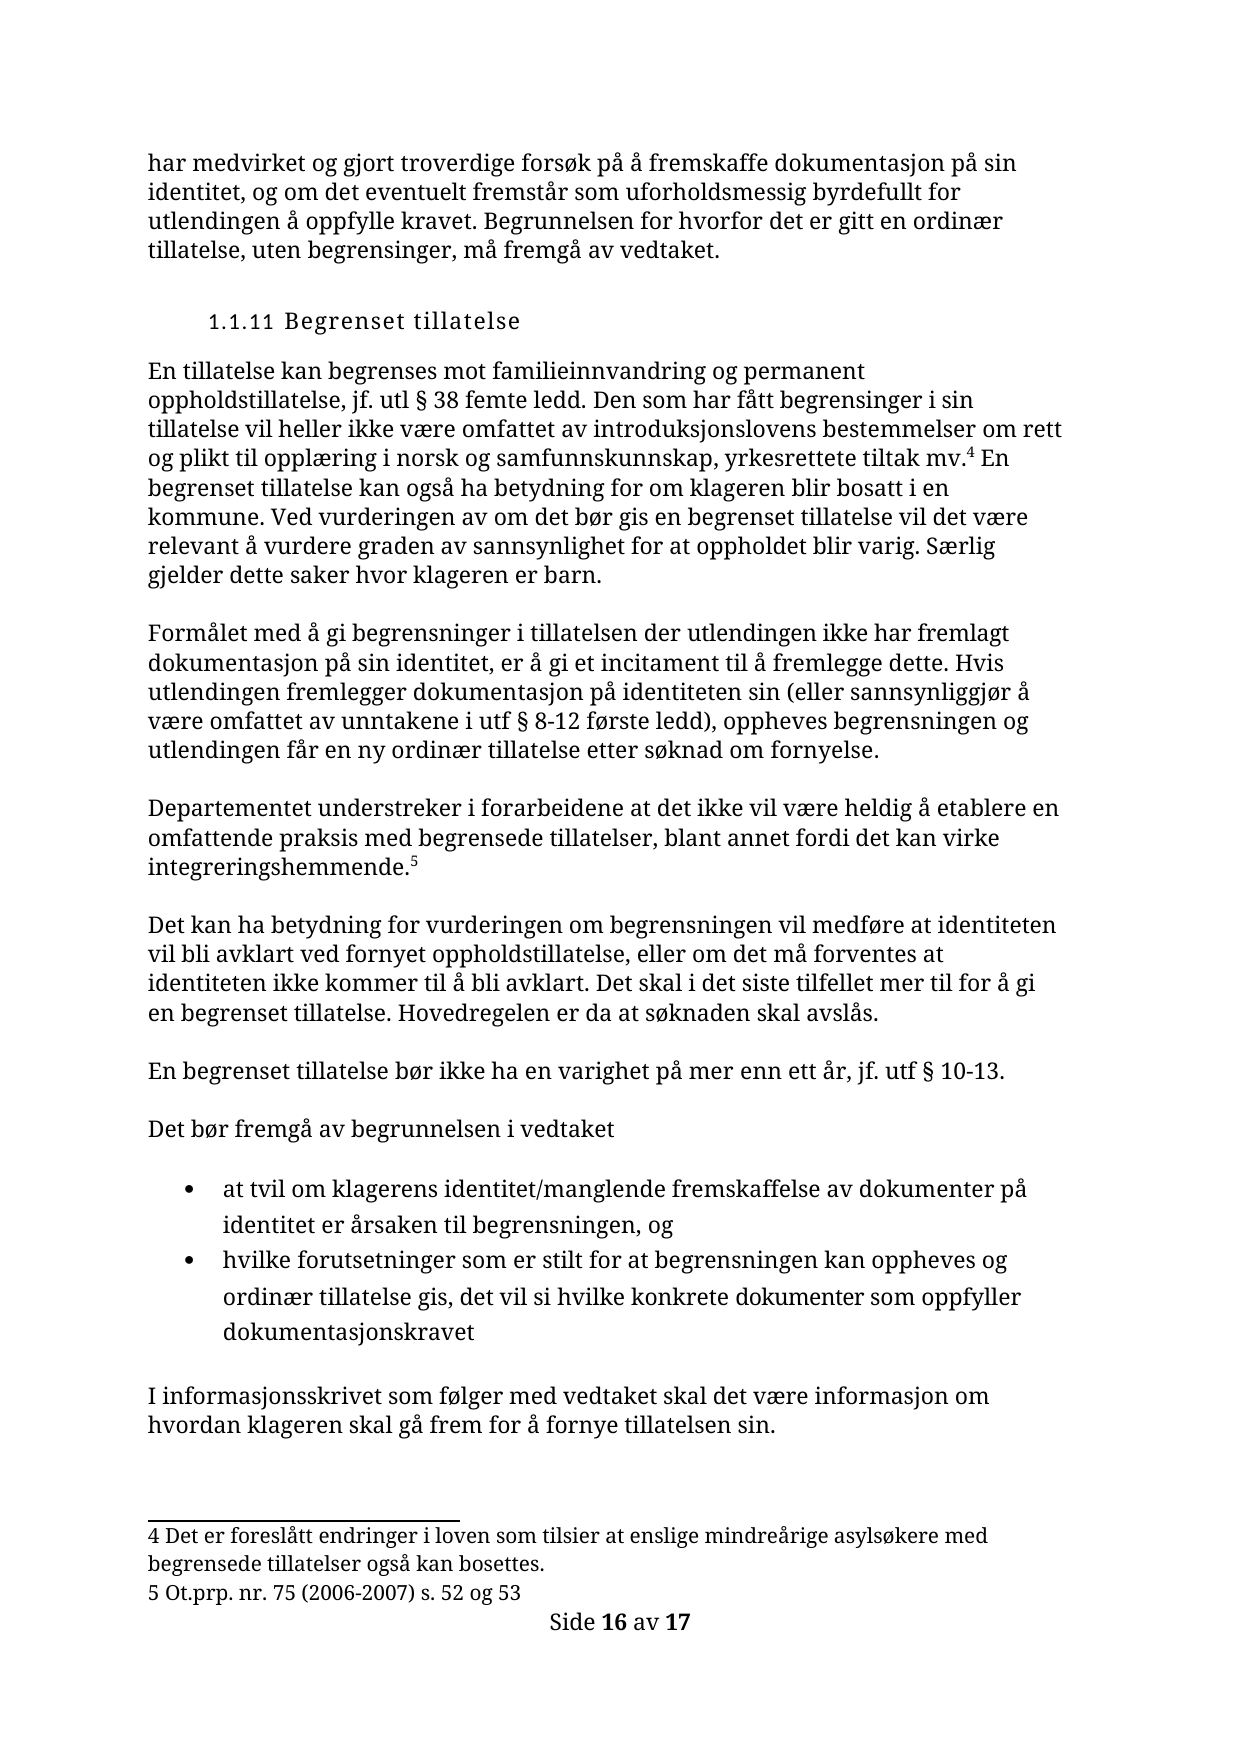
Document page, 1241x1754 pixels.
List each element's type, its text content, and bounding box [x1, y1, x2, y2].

text En begrenset tillatelse bør ikke ha en varighet på mer enn ett år, jf. utf § 10-13. [148, 1056, 1079, 1085]
text En tillatelse kan begrenses mot familieinnvandring og permanent oppholdstillatelse, jf. utl § 38 femte ledd. Den som har fått begrensinger i sin tillatelse vil heller ikke være omfattet av introduksjonslovens bestemmelser om rett og plikt til opplæring i norsk og samfunnskunnskap, yrkesrettete tiltak mv. En begrenset tillatelse kan også ha betydning for om klageren blir bosatt i en kommune. Ved vurderingen av om det bør gis en begrenset tillatelse vil det være relevant å vurdere graden av sannsynlighet for at oppholdet blir varig. Særlig gjelder dette saker hvor klageren er barn. [148, 356, 1063, 589]
text Det er foreslått endringer i loven som tilsier at enslige mindreårige asylsøkere med begrensede tillatelser også kan bosettes. [148, 1521, 1093, 1578]
text Det kan ha betydning for vurderingen om begrensningen vil medføre at identiteten vil bli avklart ved fornyet oppholdstillatelse, eller om det må forventes at identiteten ikke kommer til å bli avklart. Det skal i det siste tilfellet mer til for å gi en begrenset tillatelse. Hovedregelen er da at søknaden skal avslås. [148, 910, 1063, 1027]
text har medvirket og gjort troverdige forsøk på å fremskaffe dokumentasjon på sin identitet, og om det eventuelt fremstår som uforholdsmessig byrdefullt for utlendingen å oppfylle kravet. Begrunnelsen for hvorfor det er gitt en ordinær tillatelse, uten begrensinger, må fremgå av vedtaket. [148, 148, 1095, 264]
text Det bør fremgå av begrunnelsen i vedtaket [148, 1114, 1054, 1143]
text Formålet med å gi begrensninger i tillatelsen der utlendingen ikke har fremlagt dokumentasjon på sin identitet, er å gi et incitament til å fremlegge dette. Hvis utlendingen fremlegger dokumentasjon på identiteten sin (eller sannsynliggjør å være omfattet av unntakene i utf § 8-12 første ledd), oppheves begrensningen og utlendingen får en ny ordinær tillatelse etter søknad om fornyelse. [148, 618, 1087, 764]
text Departementet understreker i forarbeidene at det ikke vil være heldig å etablere en omfattende praksis med begrensede tillatelser, blant annet fordi det kan virke integreringshemmende. [148, 793, 1087, 881]
text I informasjonsskrivet som følger med vedtaket skal det være informasjon om hvordan klageren skal gå frem for å fornye tillatelsen sin. [148, 1381, 1054, 1440]
list at tvil om klagerens identitet/manglende fremskaffelse av dokumenter på identitet er årsaken til begrensningen, og [185, 1173, 1054, 1240]
list hvilke forutsetninger som er stilt for at begrensningen kan oppheves og ordinær tillatelse gis, det vil si hvilke konkrete dokumenter som oppfyller dokumentasjonskravet [185, 1244, 1054, 1348]
subtitle Begrenset tillatelse [208, 306, 1093, 335]
text Ot.prp. nr. 75 (2006-2007) s. 52 og 53 [148, 1578, 1093, 1606]
